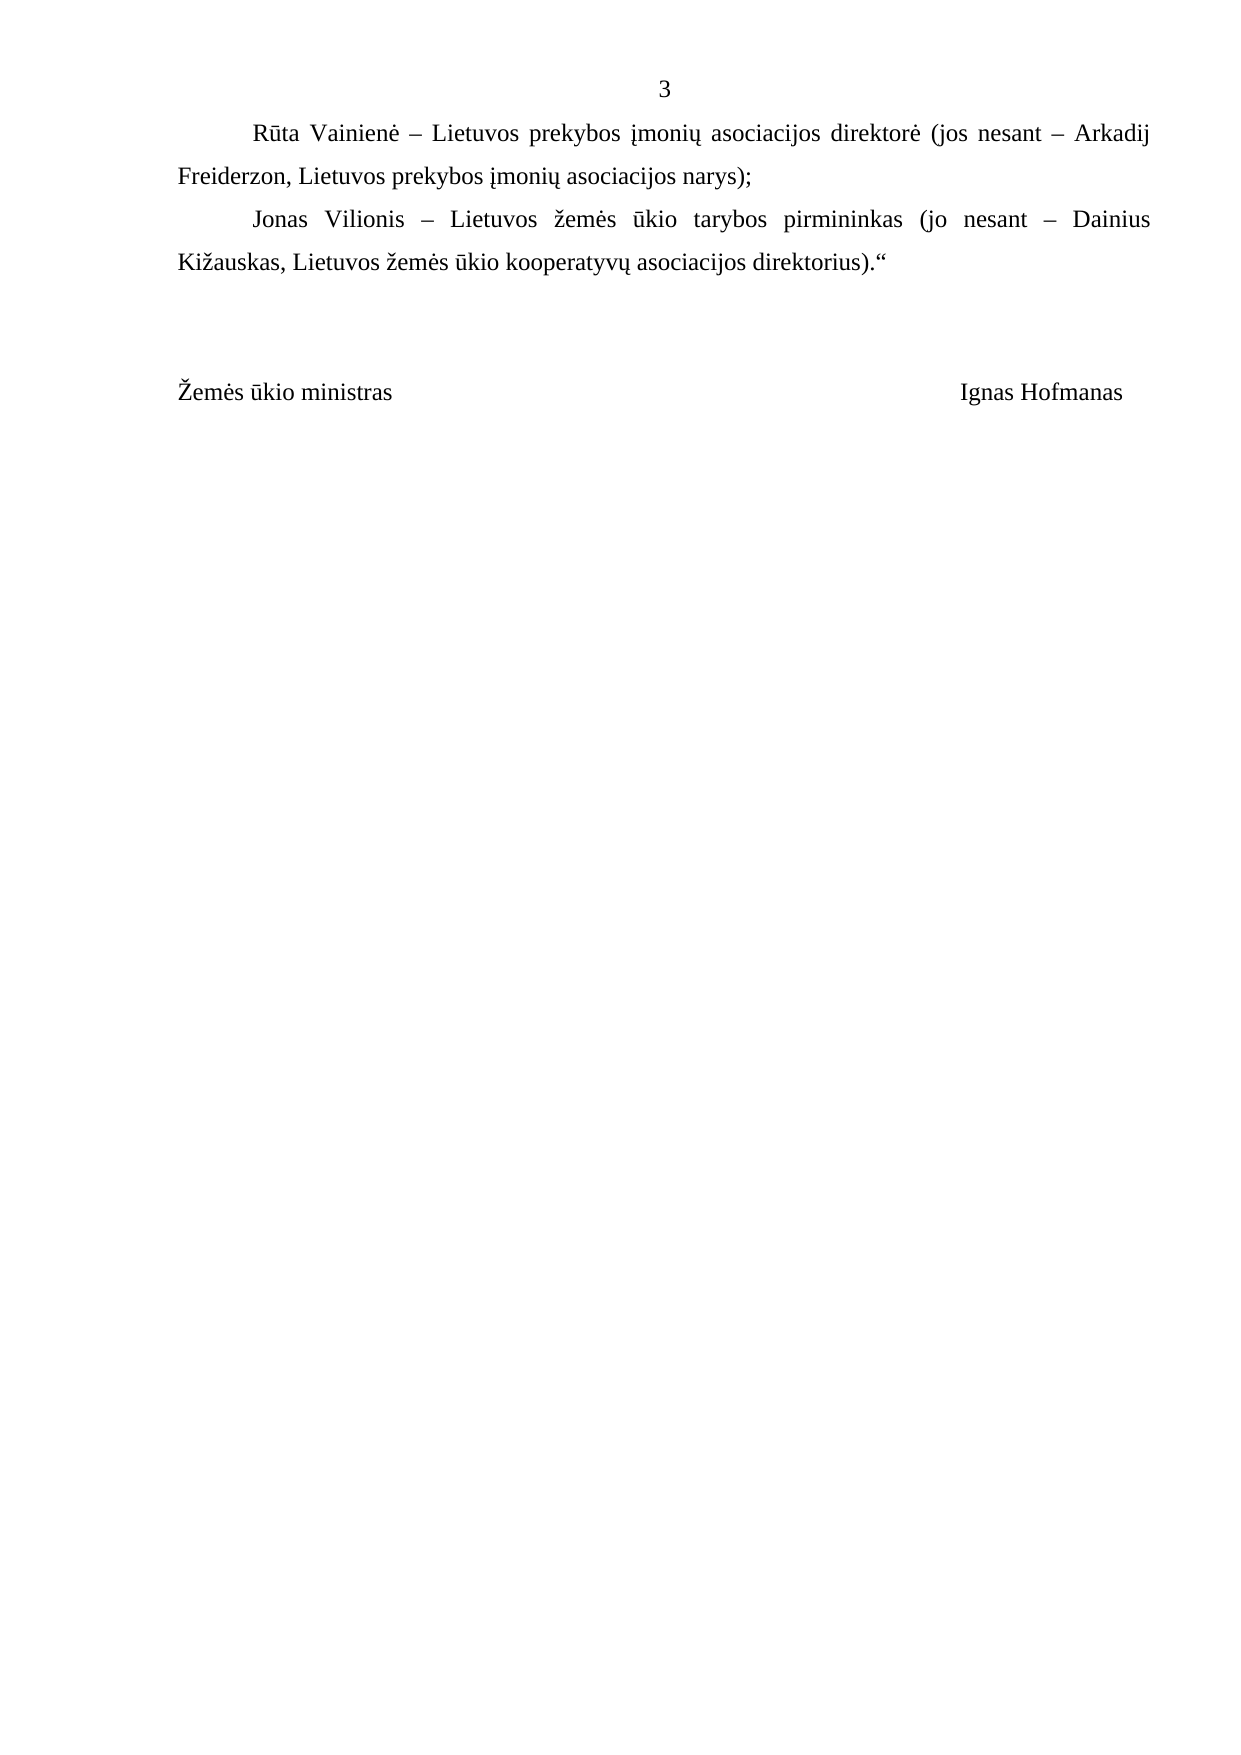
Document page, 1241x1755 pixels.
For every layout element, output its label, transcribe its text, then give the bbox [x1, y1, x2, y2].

text Rūta Vainienė – Lietuvos prekybos įmonių asociacijos direktorė (jos nesant – Arkadij Freiderzon, Lietuvos prekybos įmonių asociacijos narys); [177, 118, 1152, 190]
text Žemės ūkio ministras Ignas Hofmanas [177, 377, 1152, 406]
text Jonas Vilionis – Lietuvos žemės ūkio tarybos pirmininkas (jo nesant – Dainius Kižauskas, Lietuvos žemės ūkio kooperatyvų asociacijos direktorius).“ [177, 204, 1152, 276]
